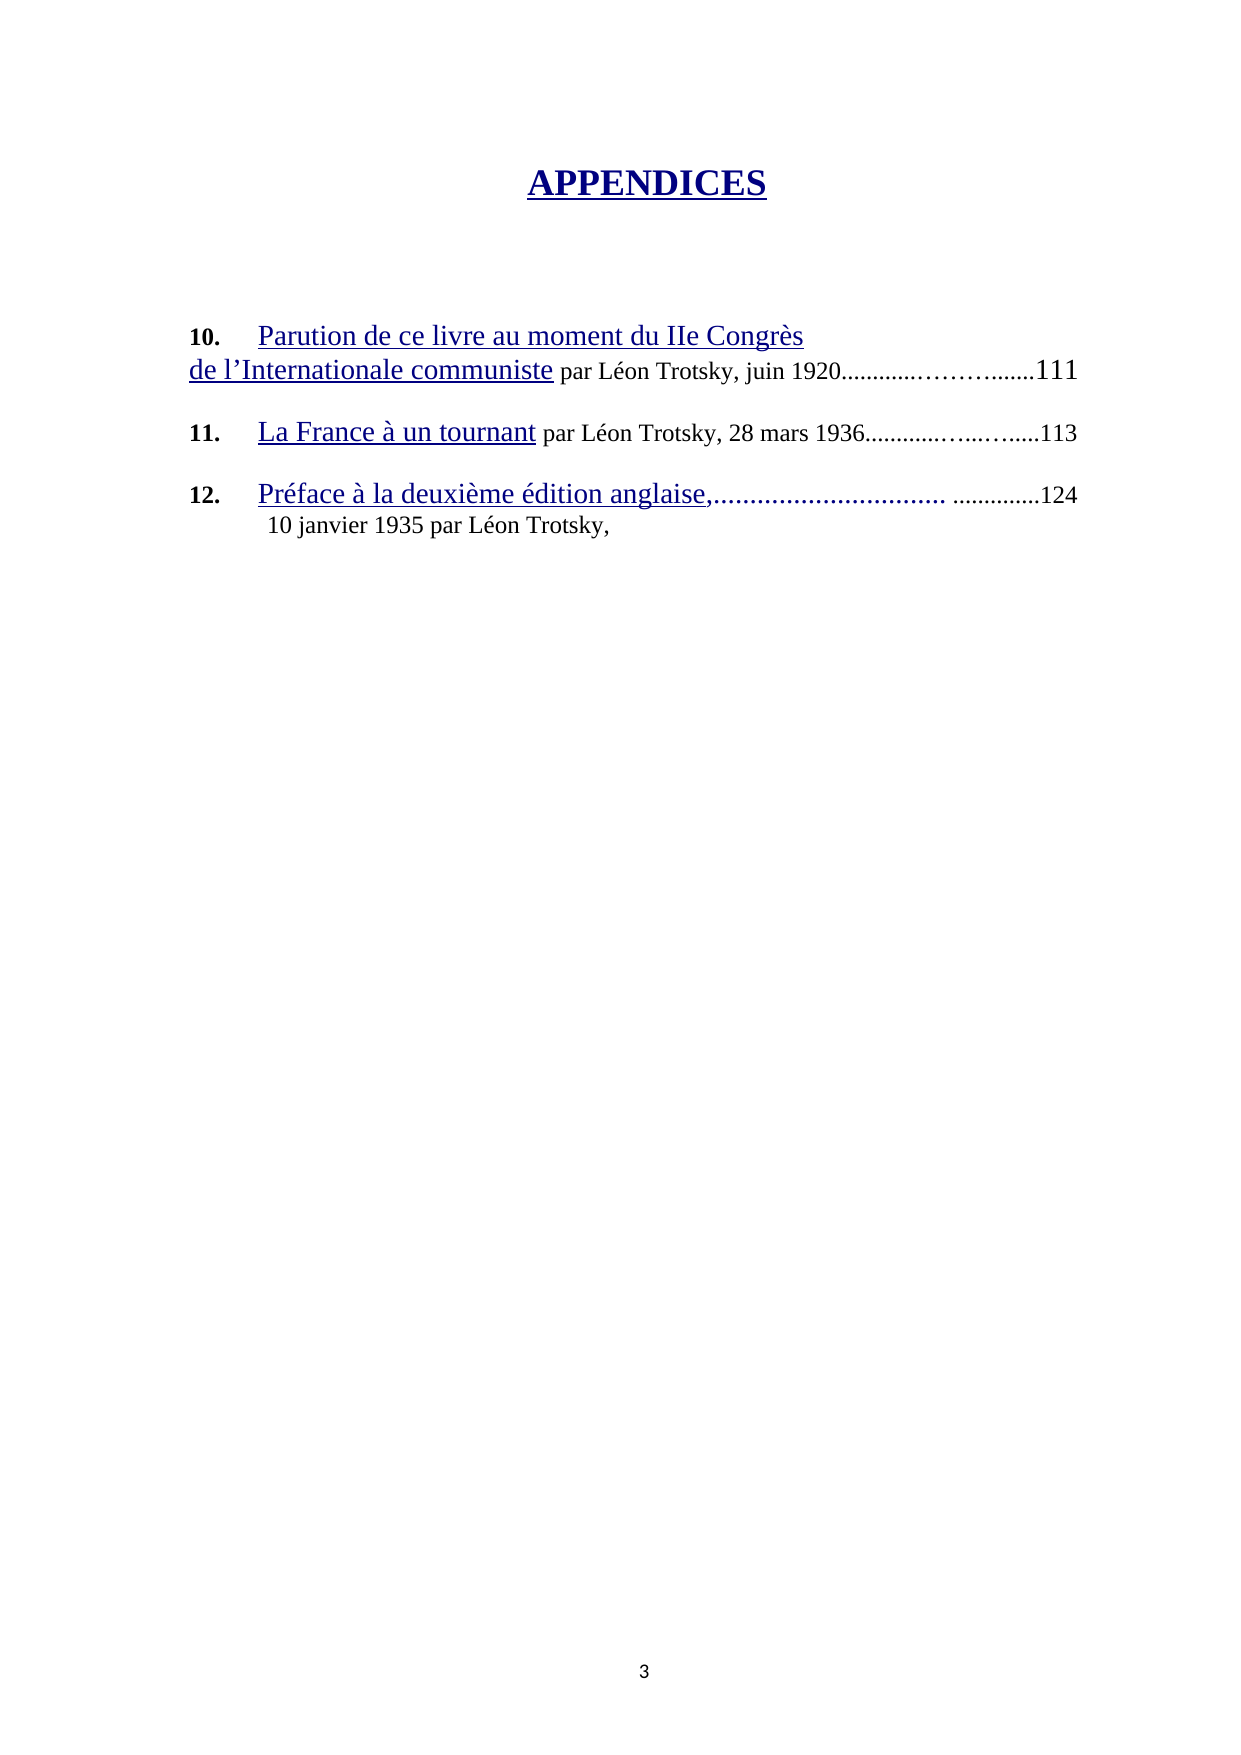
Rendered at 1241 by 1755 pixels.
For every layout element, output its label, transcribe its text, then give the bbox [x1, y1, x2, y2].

text 10. Parution de ce livre au moment du IIe Congrès de l’Internationale communiste par Léon Trotsky, juin 1920............……….......111 [189, 318, 1093, 386]
text 11. La France à un tournant par Léon Trotsky, 28 mars 1936............…...….....113 [189, 414, 1093, 448]
text 10 janvier 1935 par Léon Trotsky, [142, 510, 1093, 539]
text 12. Préface à la deuxième édition anglaise,................................ ..............124 [189, 477, 1093, 510]
text APPENDICES [201, 160, 1093, 203]
